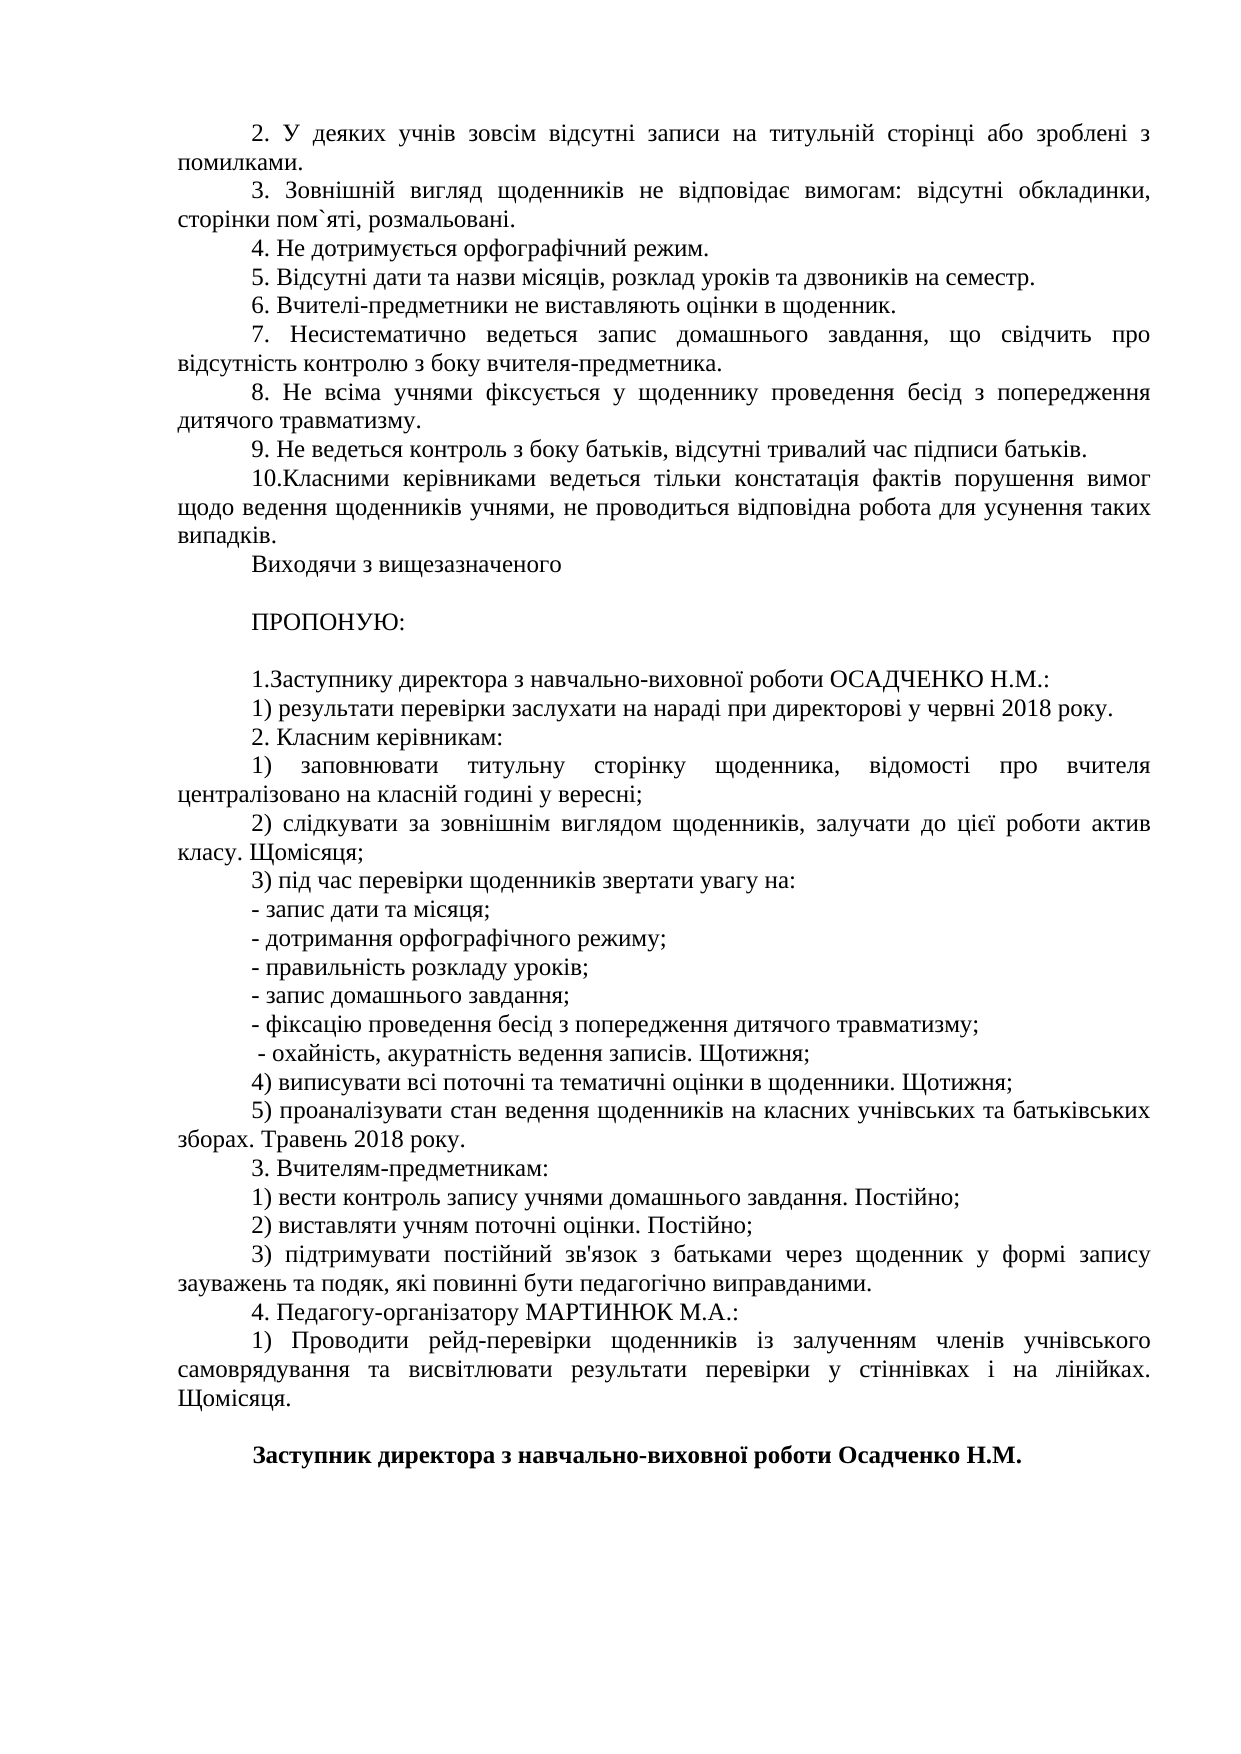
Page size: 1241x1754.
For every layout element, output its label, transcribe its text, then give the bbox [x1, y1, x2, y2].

text 9. Не ведеться контроль з боку батьків, відсутні тривалий час підписи батьків. [177, 434, 1152, 463]
text - запис домашнього завдання; [177, 981, 1152, 1009]
text 1) Проводити рейд-перевірки щоденників із залученням членів учнівського самоврядування та висвітлювати результати перевірки у стіннівках і на лінійках. Щомісяця. [177, 1326, 1152, 1412]
text 3. Зовнішній вигляд щоденників не відповідає вимогам: відсутні обкладинки, сторінки пом`яті, розмальовані. [177, 176, 1152, 233]
text 2. У деяких учнів зовсім відсутні записи на титульній сторінці або зроблені з помилками. [177, 118, 1152, 176]
text 3) підтримувати постійний зв'язок з батьками через щоденник у формі запису зауважень та подяк, які повинні бути педагогічно виправданими. [177, 1239, 1152, 1297]
text 1) заповнювати титульну сторінку щоденника, відомості про вчителя централізовано на класній годині у вересні; [177, 751, 1152, 808]
text Заступник директора з навчально-виховної роботи Осадченко Н.М. [252, 1441, 1152, 1469]
text 8. Не всіма учнями фіксується у щоденнику проведення бесід з попередження дитячого травматизму. [177, 377, 1152, 434]
text 1) вести контроль запису учнями домашнього завдання. Постійно; [177, 1182, 1152, 1211]
text 2) слідкувати за зовнішнім виглядом щоденників, залучати до цієї роботи актив класу. Щомісяця; [177, 808, 1152, 866]
text 3) під час перевірки щоденників звертати увагу на: [177, 866, 1152, 894]
text ПРОПОНУЮ: [177, 607, 1152, 636]
text 3. Вчителям-предметникам: [177, 1153, 1152, 1182]
text 4. Педагогу-організатору МАРТИНЮК М.А.: [177, 1297, 1152, 1326]
text 10.Класними керівниками ведеться тільки констатація фактів порушення вимог щодо ведення щоденників учнями, не проводиться відповідна робота для усунення таких випадків. [177, 463, 1152, 549]
text Виходячи з вищезазначеного [177, 549, 1152, 578]
text 5. Відсутні дати та назви місяців, розклад уроків та дзвоників на семестр. [177, 262, 1152, 291]
text 1) результати перевірки заслухати на нараді при директорові у червні 2018 року. [177, 693, 1152, 722]
text - охайність, акуратність ведення записів. Щотижня; [177, 1038, 1152, 1067]
text 7. Несистематично ведеться запис домашнього завдання, що свідчить про відсутність контролю з боку вчителя-предметника. [177, 319, 1152, 377]
text 4. Не дотримується орфографічний режим. [177, 233, 1152, 262]
text - фіксацію проведення бесід з попередження дитячого травматизму; [177, 1009, 1152, 1038]
text 4) виписувати всі поточні та тематичні оцінки в щоденники. Щотижня; [177, 1067, 1152, 1096]
text 6. Вчителі-предметники не виставляють оцінки в щоденник. [177, 291, 1152, 319]
text 2) виставляти учням поточні оцінки. Постійно; [177, 1211, 1152, 1239]
text 1.Заступнику директора з навчально-виховної роботи ОСАДЧЕНКО Н.М.: [177, 664, 1152, 693]
text - запис дати та місяця; [177, 894, 1152, 923]
text 2. Класним керівникам: [177, 722, 1152, 751]
text - правильність розкладу уроків; [177, 952, 1152, 981]
text 5) проаналізувати стан ведення щоденників на класних учнівських та батьківських зборах. Травень 2018 року. [177, 1096, 1152, 1153]
text - дотримання орфографічного режиму; [177, 923, 1152, 952]
